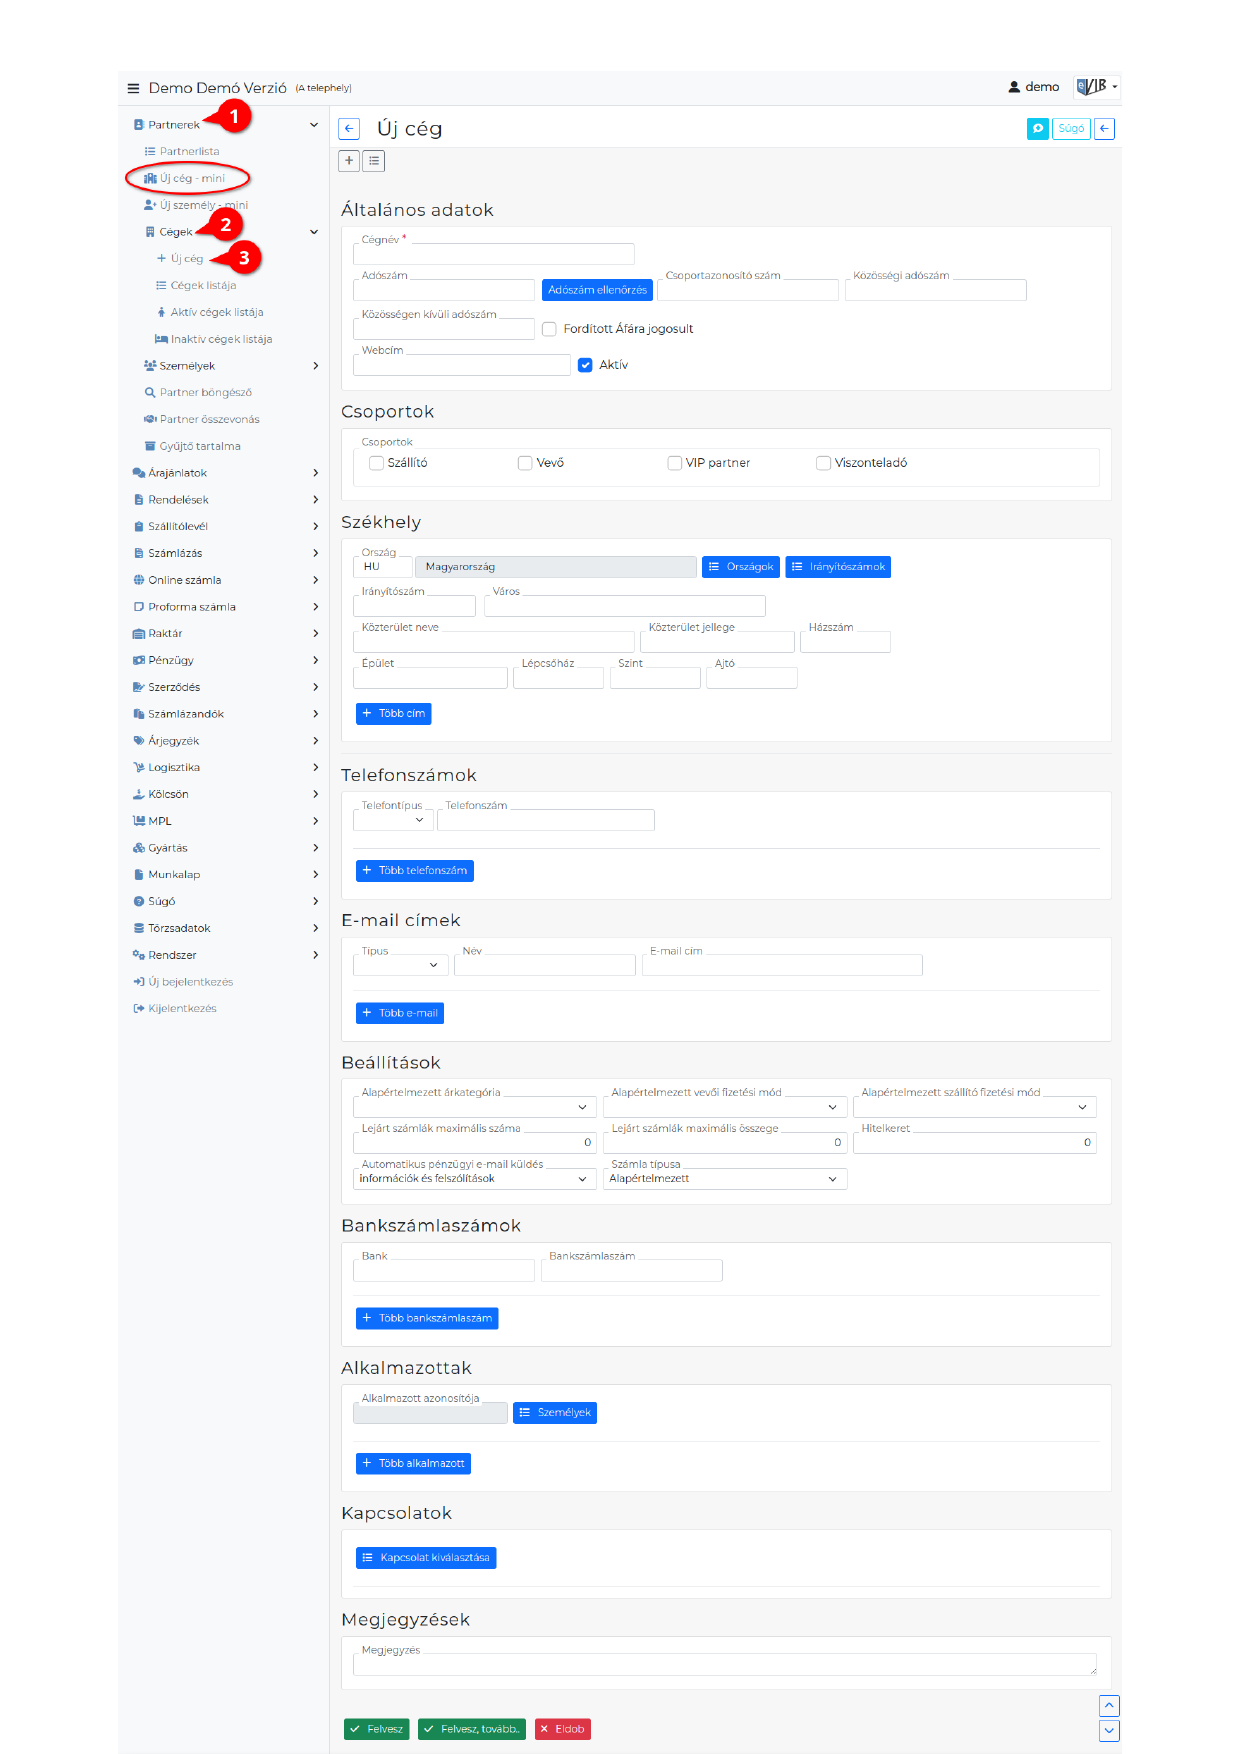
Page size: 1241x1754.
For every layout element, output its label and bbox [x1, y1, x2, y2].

picture [118, 71, 1123, 1754]
